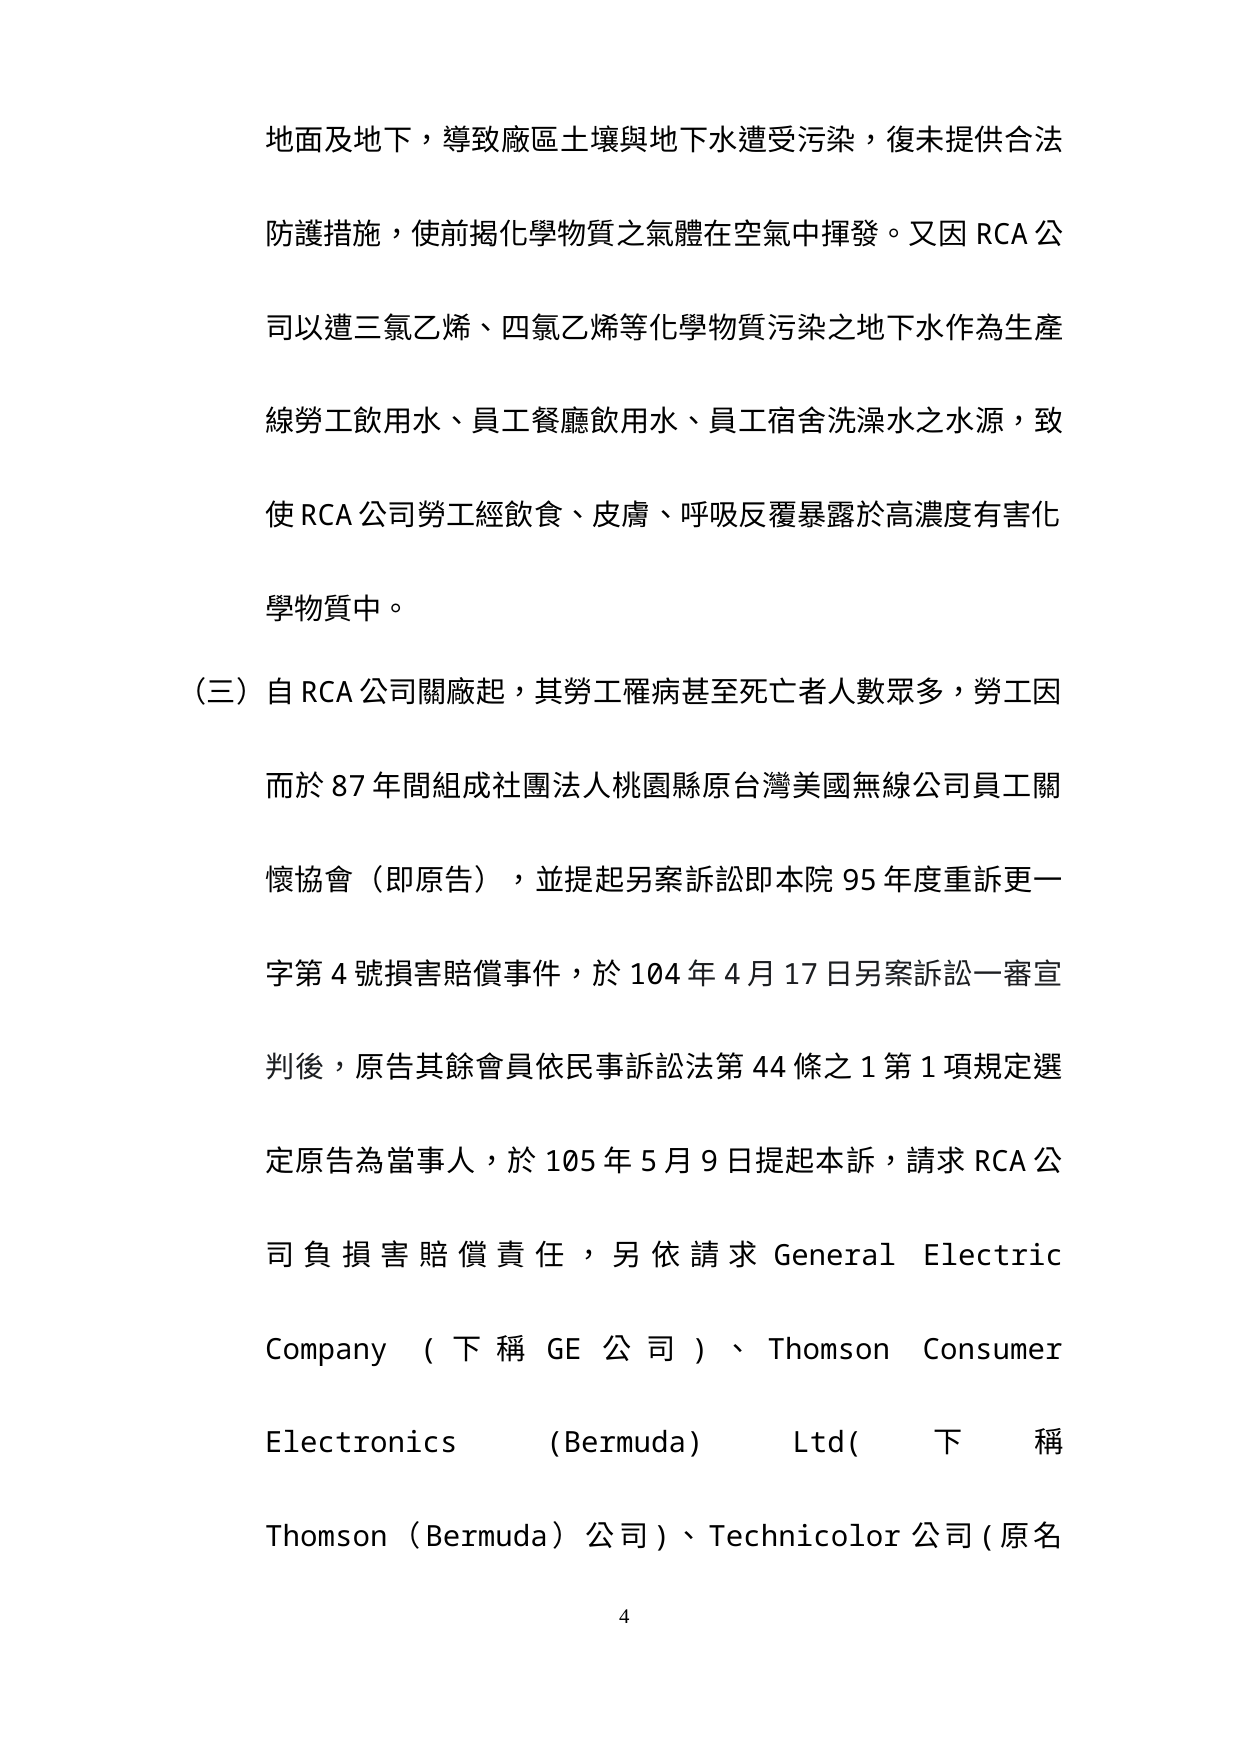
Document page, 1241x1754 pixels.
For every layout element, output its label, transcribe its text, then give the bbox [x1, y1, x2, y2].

text （三）自RCA公司關廠起，其勞工罹病甚至死亡者人數眾多，勞工因而於87年間組成社團法人桃園縣原台灣美國無線公司員工關懷協會（即原告），並提起另案訴訟即本院95年度重訴更一字第4號損害賠償事件，於104年4月17日另案訴訟一審宣判後，原告其餘會員依民事訴訟法第44條之1第1項規定選定原告為當事人，於105年5月9日提起本訴，請求RCA公司負損害賠償責任，另依請求General Electric Company (下稱GE公司)、Thomson Consumer Electronics (Bermuda) Ltd(下稱Thomson（Bermuda）公司)、Technicolor公司(原名 [177, 649, 1063, 1555]
text （二）RCA公司持續生產電子及電器產品直至81年間關廠為止，期間長達22年。RCA公司各廠區營運期間，使用三氯乙烯、四氯乙烯、苯、氯乙稀、異丙醇、乙醇、硝酸、硫酸、石油精、三氯甲烷、二氯甲烷、二氯乙烷、甲苯、溴甲烷、三氯乙烷、亞氯酸鈉、丁酮、丙酮、正己烷、甲醇、乙酸乙酯、氟氯化碳、氟氯甲烷、反-二氯乙烯、順-二氯乙烯、丙醇、氟碳、硫酸亞錫、Kenvert tintillate、助焊劑、氟氯碳化合物等31種化學物質，但RCA公司未盡防護說明及教導勞工之義務，一再違反有機溶劑中毒預防規則、勞工安全衛生設施規則、鉛中毒預防規則、勞工健康管理規則、廢棄物清理法及其子法、毒性化學物質管理法及施行細則、自來水法等保護他人法律，任由欠缺專業環保、化學知識之勞工，將前揭化學物質隨意傾倒地面及地下，導致廠區土壤與地下水遭受污染，復未提供合法防護措施，使前揭化學物質之氣體在空氣中揮發。又因RCA公司以遭三氯乙烯、四氯乙烯等化學物質污染之地下水作為生產線勞工飲用水、員工餐廳飲用水、員工宿舍洗澡水之水源，致使RCA公司勞工經飲食、皮膚、呼吸反覆暴露於高濃度有害化學物質中。 [177, 96, 1063, 627]
